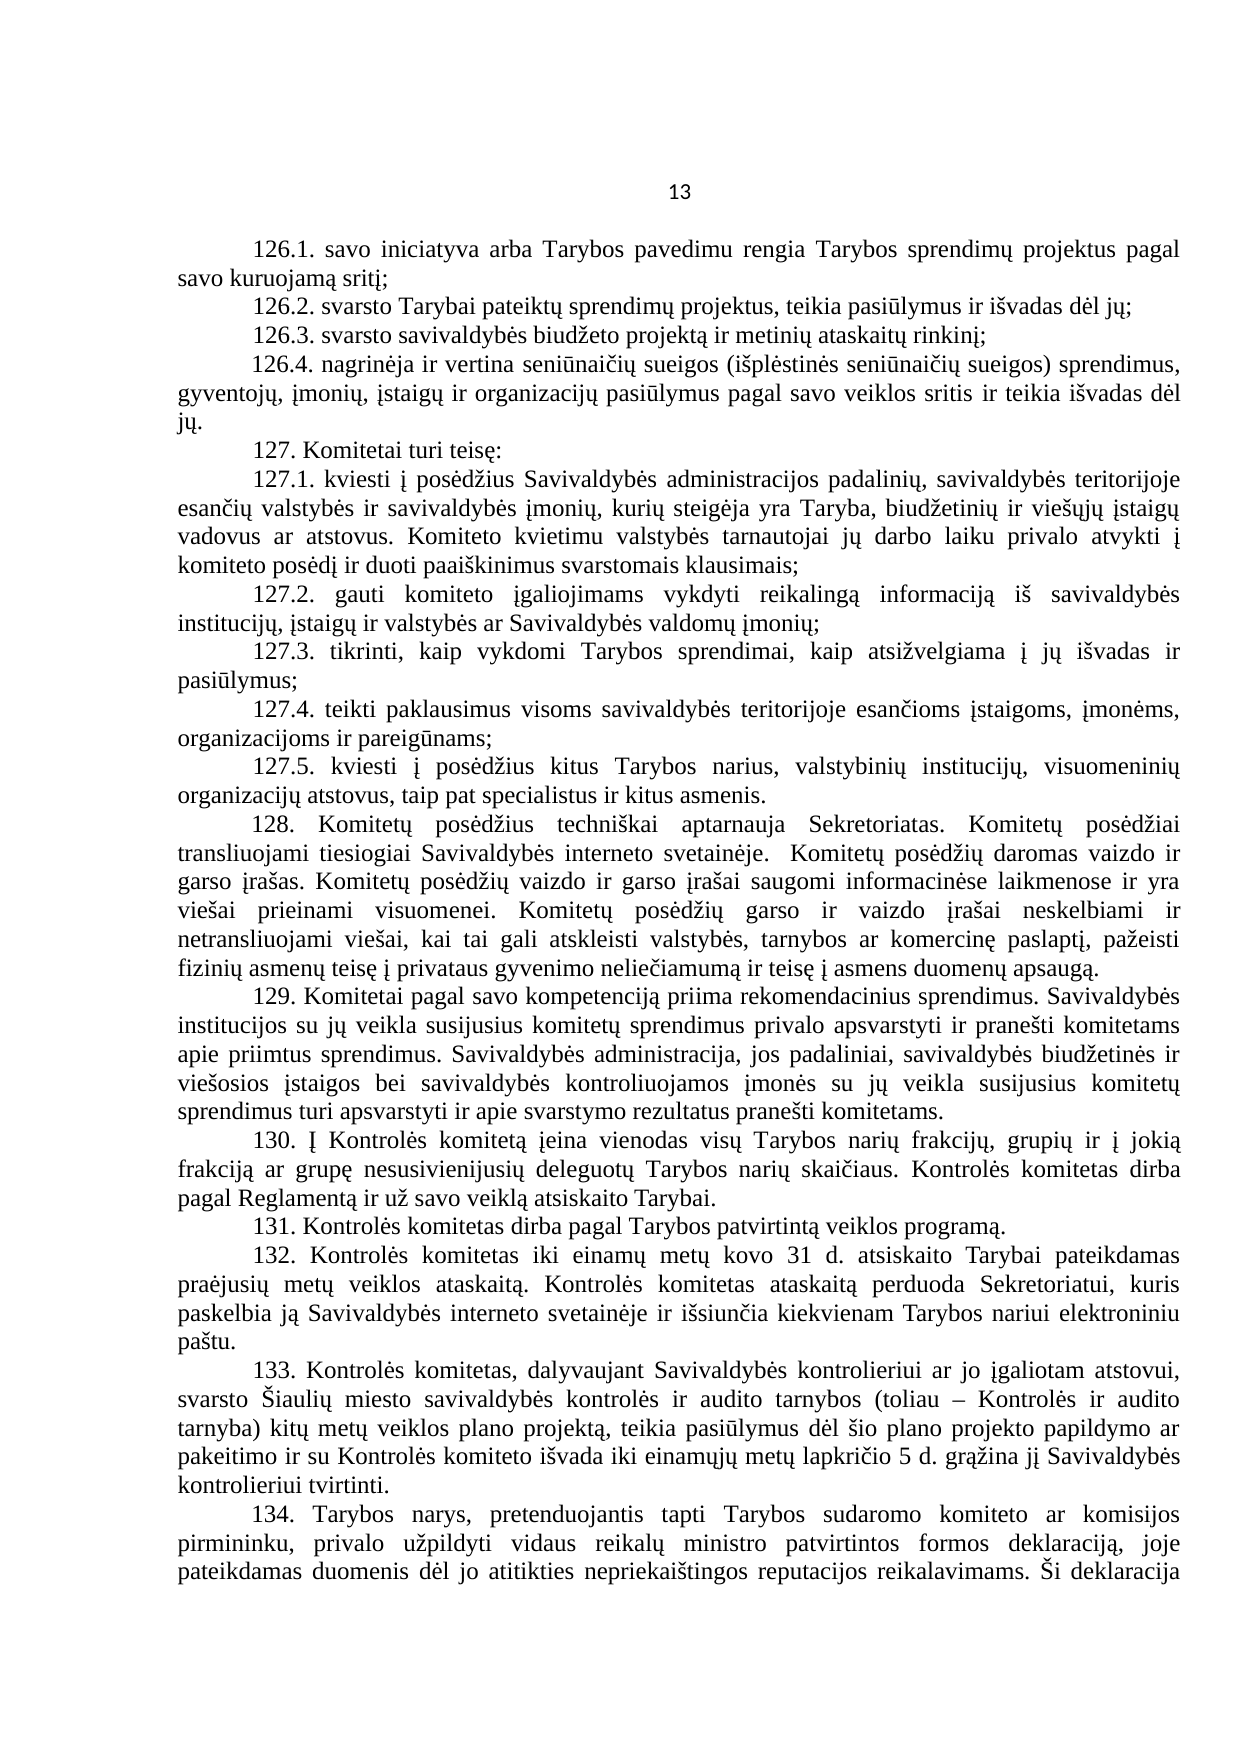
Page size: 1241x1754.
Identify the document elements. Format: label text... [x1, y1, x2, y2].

text 127.1. kviesti į posėdžius Savivaldybės administracijos padalinių, savivaldybės teritorijoje esančių valstybės ir savivaldybės įmonių, kurių steigėja yra Taryba, biudžetinių ir viešųjų įstaigų vadovus ar atstovus. Komiteto kvietimu valstybės tarnautojai jų darbo laiku privalo atvykti į komiteto posėdį ir duoti paaiškinimus svarstomais klausimais; [177, 464, 1181, 579]
text 129. Komitetai pagal savo kompetenciją priima rekomendacinius sprendimus. Savivaldybės institucijos su jų veikla susijusius komitetų sprendimus privalo apsvarstyti ir pranešti komitetams apie priimtus sprendimus. Savivaldybės administracija, jos padaliniai, savivaldybės biudžetinės ir viešosios įstaigos bei savivaldybės kontroliuojamos įmonės su jų veikla susijusius komitetų sprendimus turi apsvarstyti ir apie svarstymo rezultatus pranešti komitetams. [177, 981, 1181, 1125]
text 131. Kontrolės komitetas dirba pagal Tarybos patvirtintą veiklos programą. [177, 1211, 1181, 1240]
text 128. Komitetų posėdžius techniškai aptarnauja Sekretoriatas. Komitetų posėdžiai transliuojami tiesiogiai Savivaldybės interneto svetainėje. Komitetų posėdžių daromas vaizdo ir garso įrašas. Komitetų posėdžių vaizdo ir garso įrašai saugomi informacinėse laikmenose ir yra viešai prieinami visuomenei. Komitetų posėdžių garso ir vaizdo įrašai neskelbiami ir netransliuojami viešai, kai tai gali atskleisti valstybės, tarnybos ar komercinę paslaptį, pažeisti fizinių asmenų teisę į privataus gyvenimo neliečiamumą ir teisę į asmens duomenų apsaugą. [177, 809, 1181, 981]
text 130. Į Kontrolės komitetą įeina vienodas visų Tarybos narių frakcijų, grupių ir į jokią frakciją ar grupę nesusivienijusių deleguotų Tarybos narių skaičiaus. Kontrolės komitetas dirba pagal Reglamentą ir už savo veiklą atsiskaito Tarybai. [177, 1125, 1181, 1211]
text 126.4. nagrinėja ir vertina seniūnaičių sueigos (išplėstinės seniūnaičių sueigos) sprendimus, gyventojų, įmonių, įstaigų ir organizacijų pasiūlymus pagal savo veiklos sritis ir teikia išvadas dėl jų. [177, 349, 1181, 435]
text 126.2. svarsto Tarybai pateiktų sprendimų projektus, teikia pasiūlymus ir išvadas dėl jų; [177, 291, 1181, 320]
text 127.2. gauti komiteto įgaliojimams vykdyti reikalingą informaciją iš savivaldybės institucijų, įstaigų ir valstybės ar Savivaldybės valdomų įmonių; [177, 579, 1181, 636]
text 127. Komitetai turi teisę: [177, 435, 1181, 464]
text 127.5. kviesti į posėdžius kitus Tarybos narius, valstybinių institucijų, visuomeninių organizacijų atstovus, taip pat specialistus ir kitus asmenis. [177, 751, 1181, 809]
text 127.4. teikti paklausimus visoms savivaldybės teritorijoje esančioms įstaigoms, įmonėms, organizacijoms ir pareigūnams; [177, 694, 1181, 751]
text 127.3. tikrinti, kaip vykdomi Tarybos sprendimai, kaip atsižvelgiama į jų išvadas ir pasiūlymus; [177, 636, 1181, 694]
text 132. Kontrolės komitetas iki einamų metų kovo 31 d. atsiskaito Tarybai pateikdamas praėjusių metų veiklos ataskaitą. Kontrolės komitetas ataskaitą perduoda Sekretoriatui, kuris paskelbia ją Savivaldybės interneto svetainėje ir išsiunčia kiekvienam Tarybos nariui elektroniniu paštu. [177, 1240, 1181, 1355]
text 134. Tarybos narys, pretenduojantis tapti Tarybos sudaromo komiteto ar komisijos pirmininku, privalo užpildyti vidaus reikalų ministro patvirtintos formos deklaraciją, joje pateikdamas duomenis dėl jo atitikties nepriekaištingos reputacijos reikalavimams. Ši deklaracija [177, 1499, 1181, 1585]
text 126.3. svarsto savivaldybės biudžeto projektą ir metinių ataskaitų rinkinį; [177, 320, 1181, 349]
text 133. Kontrolės komitetas, dalyvaujant Savivaldybės kontrolieriui ar jo įgaliotam atstovui, svarsto Šiaulių miesto savivaldybės kontrolės ir audito tarnybos (toliau – Kontrolės ir audito tarnyba) kitų metų veiklos plano projektą, teikia pasiūlymus dėl šio plano projekto papildymo ar pakeitimo ir su Kontrolės komiteto išvada iki einamųjų metų lapkričio 5 d. grąžina jį Savivaldybės kontrolieriui tvirtinti. [177, 1355, 1181, 1499]
text 126.1. savo iniciatyva arba Tarybos pavedimu rengia Tarybos sprendimų projektus pagal savo kuruojamą sritį; [177, 234, 1181, 291]
